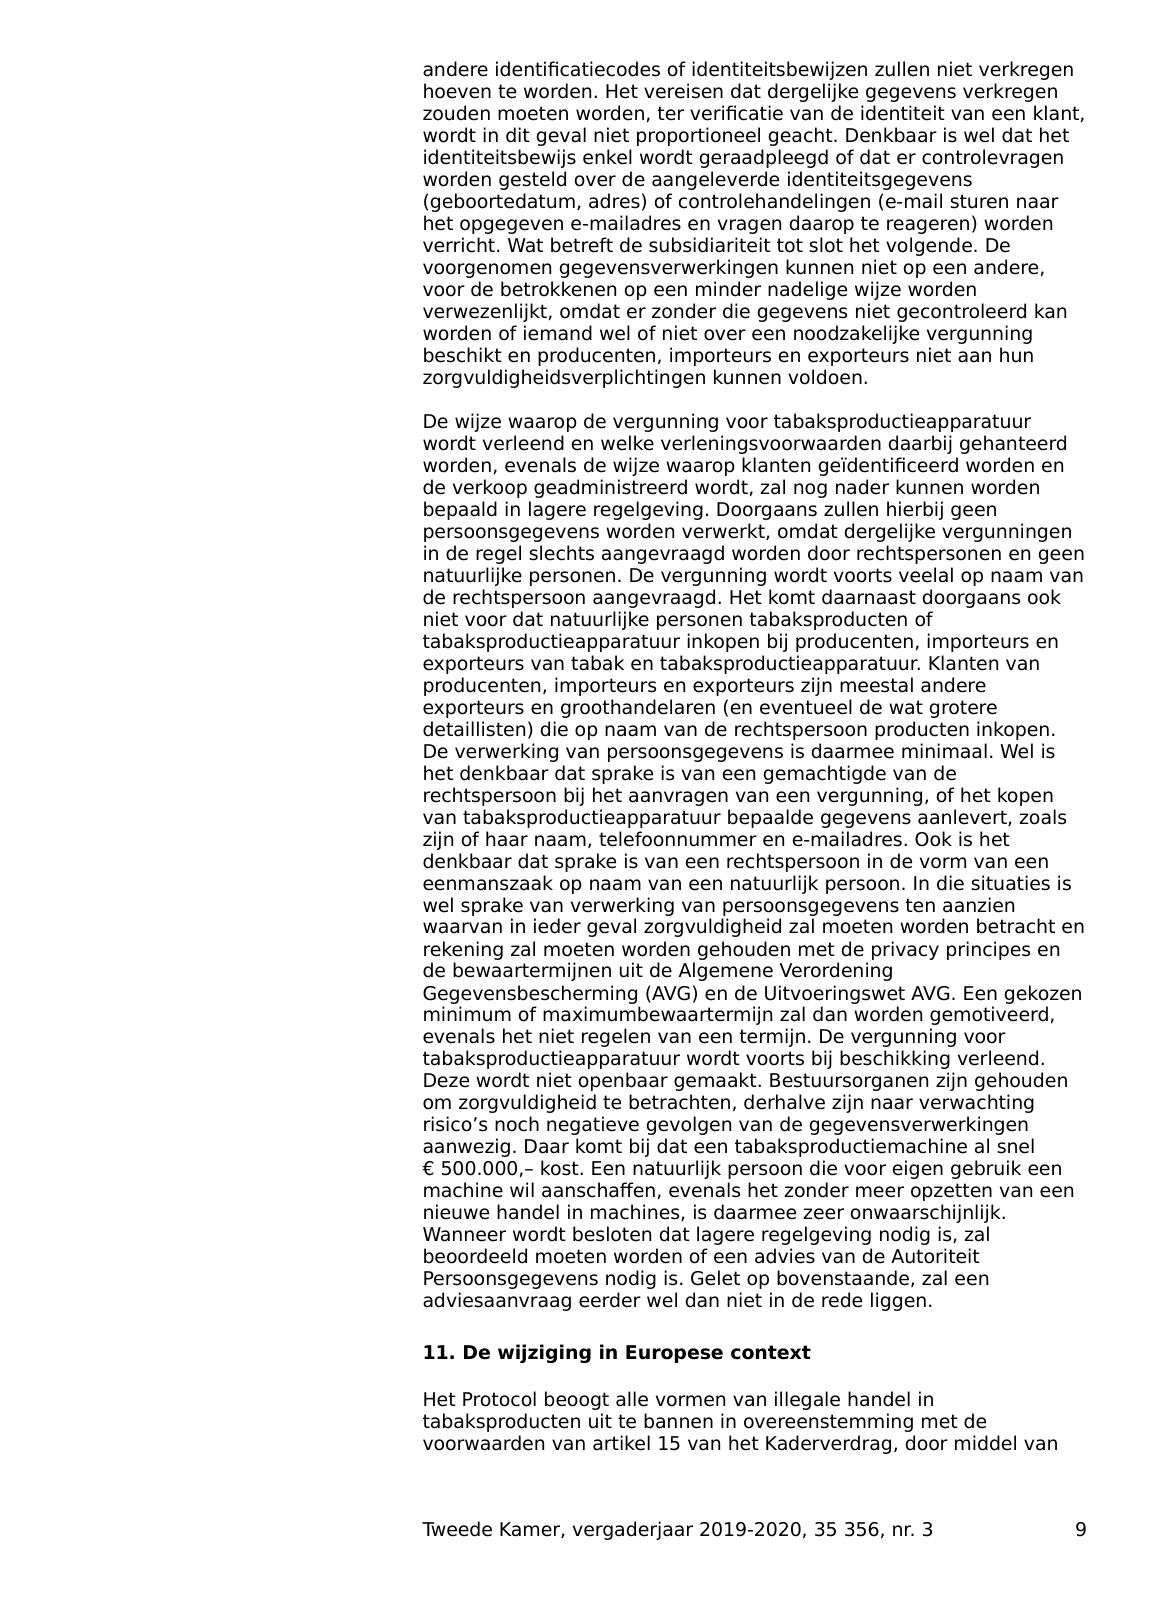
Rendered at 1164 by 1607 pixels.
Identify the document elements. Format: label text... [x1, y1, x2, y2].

text Het Protocol beoogt alle vormen van illegale handel in tabaksproducten uit te bannen in overeenstemming met de voorwaarden van artikel 15 van het Kaderverdrag, door middel van [422, 1389, 1087, 1455]
text andere identificatiecodes of identiteitsbewijzen zullen niet verkregen hoeven te worden. Het vereisen dat dergelijke gegevens verkregen zouden moeten worden, ter verificatie van de identiteit van een klant, wordt in dit geval niet proportioneel geacht. Denkbaar is wel dat het identiteitsbewijs enkel wordt geraadpleegd of dat er controlevragen worden gesteld over de aangeleverde identiteitsgegevens (geboortedatum, adres) of controlehandelingen (e-mail sturen naar het opgegeven e-mailadres en vragen daarop te reageren) worden verricht. Wat betreft de subsidiariteit tot slot het volgende. De voorgenomen gegevensverwerkingen kunnen niet op een andere, voor de betrokkenen op een minder nadelige wijze worden verwezenlijkt, omdat er zonder die gegevens niet gecontroleerd kan worden of iemand wel of niet over een noodzakelijke vergunning beschikt en producenten, importeurs en exporteurs niet aan hun zorgvuldigheidsverplichtingen kunnen voldoen. [422, 59, 1087, 389]
text Wanneer wordt besloten dat lagere regelgeving nodig is, zal beoordeeld moeten worden of een advies van de Autoriteit Persoonsgegevens nodig is. Gelet op bovenstaande, zal een adviesaanvraag eerder wel dan niet in de rede liggen. [422, 1224, 1087, 1312]
subtitle 11. De wijziging in Europese context [422, 1342, 1087, 1364]
text De wijze waarop de vergunning voor tabaksproductieapparatuur wordt verleend en welke verleningsvoorwaarden daarbij gehanteerd worden, evenals de wijze waarop klanten geïdentificeerd worden en de verkoop geadministreerd wordt, zal nog nader kunnen worden bepaald in lagere regelgeving. Doorgaans zullen hierbij geen persoonsgegevens worden verwerkt, omdat dergelijke vergunningen in de regel slechts aangevraagd worden door rechtspersonen en geen natuurlijke personen. De vergunning wordt voorts veelal op naam van de rechtspersoon aangevraagd. Het komt daarnaast doorgaans ook niet voor dat natuurlijke personen tabaksproducten of tabaksproductieapparatuur inkopen bij producenten, importeurs en exporteurs van tabak en tabaksproductieapparatuur. Klanten van producenten, importeurs en exporteurs zijn meestal andere exporteurs en groothandelaren (en eventueel de wat grotere detaillisten) die op naam van de rechtspersoon producten inkopen. De verwerking van persoonsgegevens is daarmee minimaal. Wel is het denkbaar dat sprake is van een gemachtigde van de rechtspersoon bij het aanvragen van een vergunning, of het kopen van tabaksproductieapparatuur bepaalde gegevens aanlevert, zoals zijn of haar naam, telefoonnummer en e-mailadres. Ook is het denkbaar dat sprake is van een rechtspersoon in de vorm van een eenmanszaak op naam van een natuurlijk persoon. In die situaties is wel sprake van verwerking van persoonsgegevens ten aanzien waarvan in ieder geval zorgvuldigheid zal moeten worden betracht en rekening zal moeten worden gehouden met de privacy principes en de bewaartermijnen uit de Algemene Verordening Gegevensbescherming (AVG) en de Uitvoeringswet AVG. Een gekozen minimum of maximumbewaartermijn zal dan worden gemotiveerd, evenals het niet regelen van een termijn. De vergunning voor tabaksproductieapparatuur wordt voorts bij beschikking verleend. Deze wordt niet openbaar gemaakt. Bestuursorganen zijn gehouden om zorgvuldigheid te betrachten, derhalve zijn naar verwachting risico’s noch negatieve gevolgen van de gegevensverwerkingen aanwezig. Daar komt bij dat een tabaksproductiemachine al snel € 500.000,– kost. Een natuurlijk persoon die voor eigen gebruik een machine wil aanschaffen, evenals het zonder meer opzetten van een nieuwe handel in machines, is daarmee zeer onwaarschijnlijk. [422, 411, 1087, 1224]
